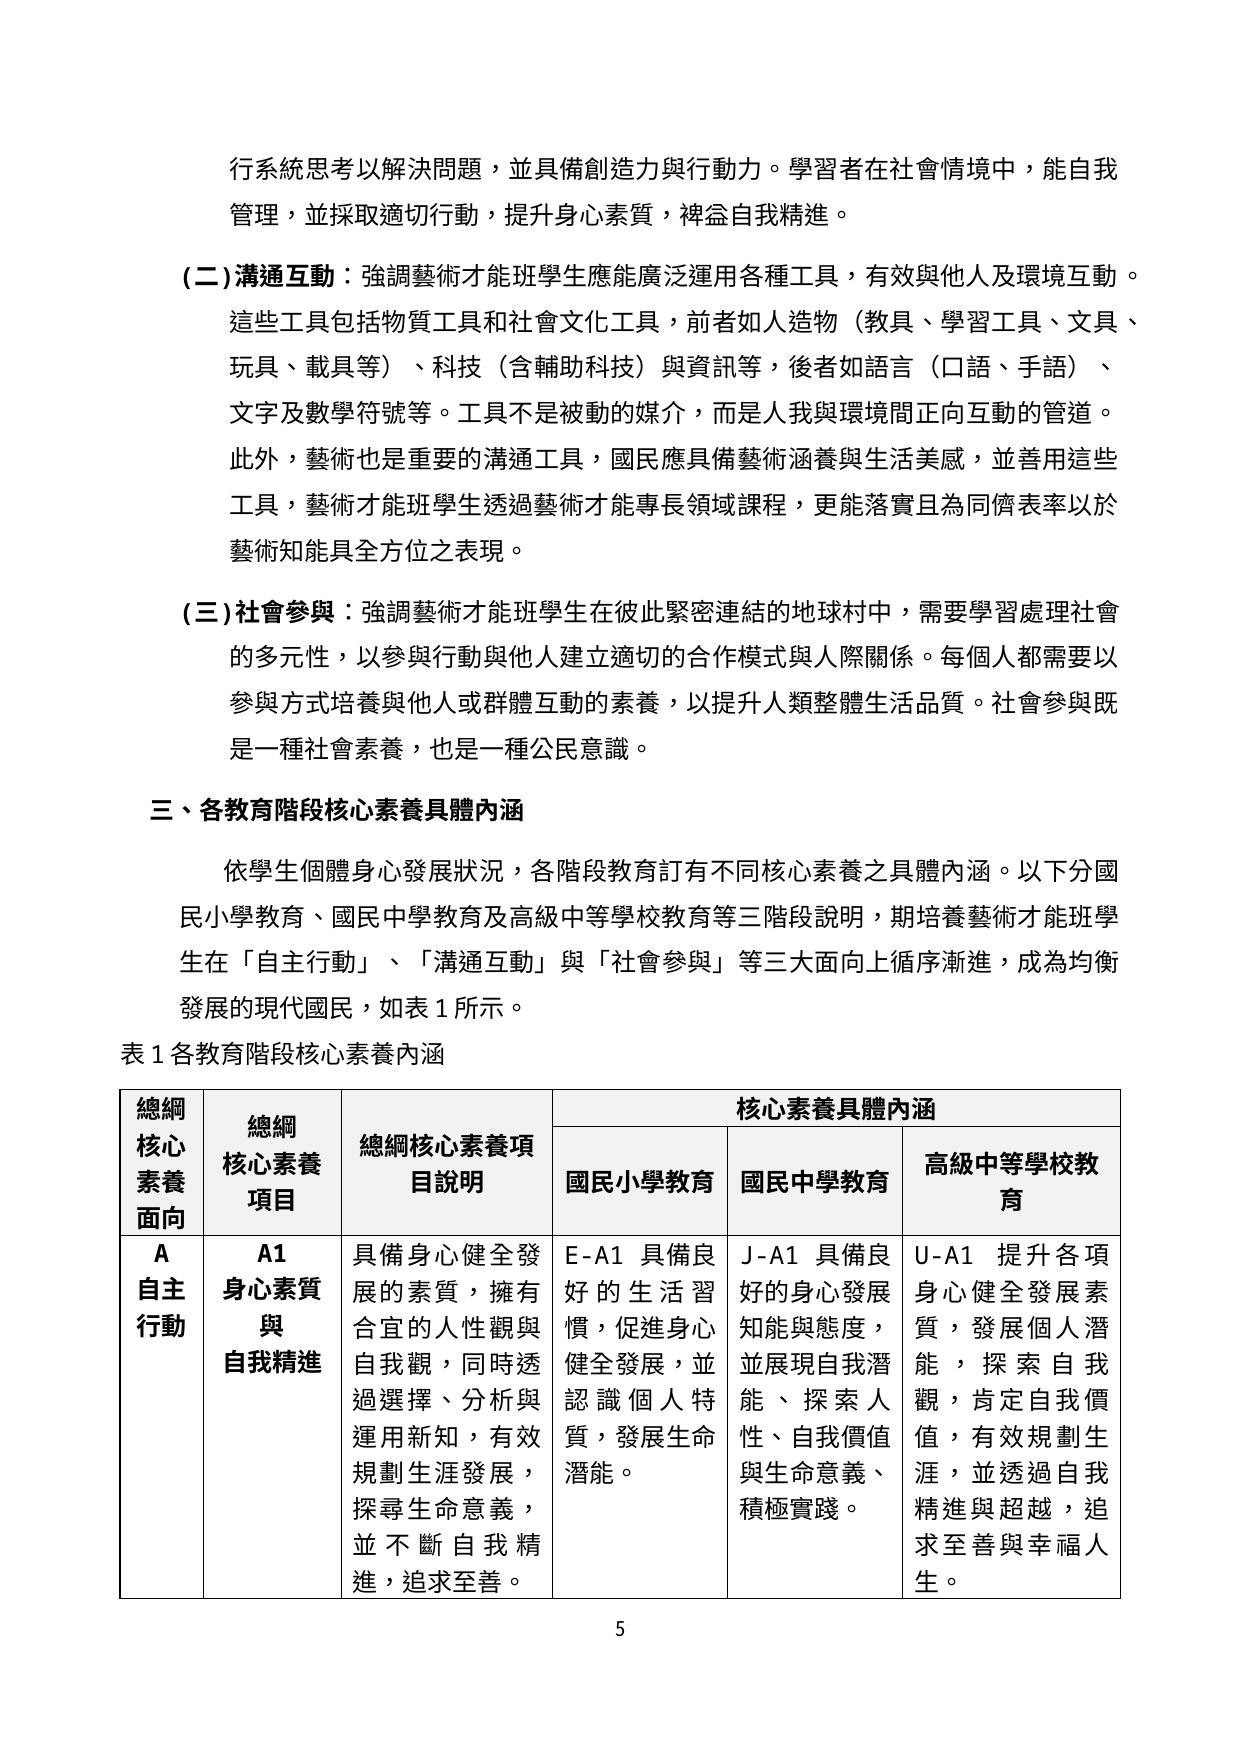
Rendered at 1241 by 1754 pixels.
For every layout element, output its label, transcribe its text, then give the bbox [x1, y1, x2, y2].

table_header 總綱 核心素養項目 [204, 1090, 341, 1235]
table_cell 國民小學教育 [553, 1127, 727, 1235]
table_cell A 自主行動 [121, 1236, 203, 1598]
table_cell U-A1 提升各項身心健全發展素質，發展個人潛能，探索自我觀，肯定自我價值，有效規劃生涯，並透過自我精進與超越，追求至善與幸福人生。 [903, 1236, 1120, 1598]
text (二)溝通互動：強調藝術才能班學生應能廣泛運用各種工具，有效與他人及環境互動。這些工具包括物質工具和社會文化工具，前者如人造物（教具、學習工具、文具、玩具、載具等）、科技（含輔助科技）與資訊等，後者如語言（口語、手語）、文字及數學符號等。工具不是被動的媒介，而是人我與環境間正向互動的管道。此外，藝術也是重要的溝通工具，國民應具備藝術涵養與生活美感，並善用這些工具，藝術才能班學生透過藝術才能專長領域課程，更能落實且為同儕表率以於藝術知能具全方位之表現。 [179, 248, 1120, 569]
table_cell A1 身心素質 與 自我精進 [204, 1236, 341, 1598]
table_header 總綱核心素養項目說明 [342, 1090, 552, 1235]
text 表1各教育階段核心素養內涵 [120, 1034, 1120, 1071]
table_cell E-A1 具備良好的生活習慣，促進身心健全發展，並認識個人特質，發展生命潛能。 [553, 1236, 727, 1598]
text (三)社會參與：強調藝術才能班學生在彼此緊密連結的地球村中，需要學習處理社會的多元性，以參與行動與他人建立適切的合作模式與人際關係。每個人都需要以參與方式培養與他人或群體互動的素養，以提升人類整體生活品質。社會參與既是一種社會素養，也是一種公民意識。 [179, 584, 1120, 768]
text 依學生個體身心發展狀況，各階段教育訂有不同核心素養之具體內涵。以下分國民小學教育、國民中學教育及高級中等學校教育等三階段說明，期培養藝術才能班學生在「自主行動」、「溝通互動」與「社會參與」等三大面向上循序漸進，成為均衡發展的現代國民，如表1所示。 [179, 843, 1120, 1027]
table_cell 高級中等學校教育 [903, 1127, 1120, 1235]
table_header 總綱核心素養面向 [121, 1090, 203, 1235]
table_header 核心素養具體內涵 [553, 1090, 1120, 1126]
table_cell 國民中學教育 [728, 1127, 902, 1235]
table_cell J-A1 具備良好的身心發展知能與態度，並展現自我潛能、探索人性、自我價值與生命意義、積極實踐。 [728, 1236, 902, 1598]
table_cell 具備身心健全發展的素質，擁有合宜的人性觀與自我觀，同時透過選擇、分析與運用新知，有效規劃生涯發展，探尋生命意義，並不斷自我精進，追求至善。 [342, 1236, 552, 1598]
text 三、各教育階段核心素養具體內涵 [120, 783, 1120, 828]
text 行系統思考以解決問題，並具備創造力與行動力。學習者在社會情境中，能自我管理，並採取適切行動，提升身心素質，裨益自我精進。 [179, 142, 1120, 233]
